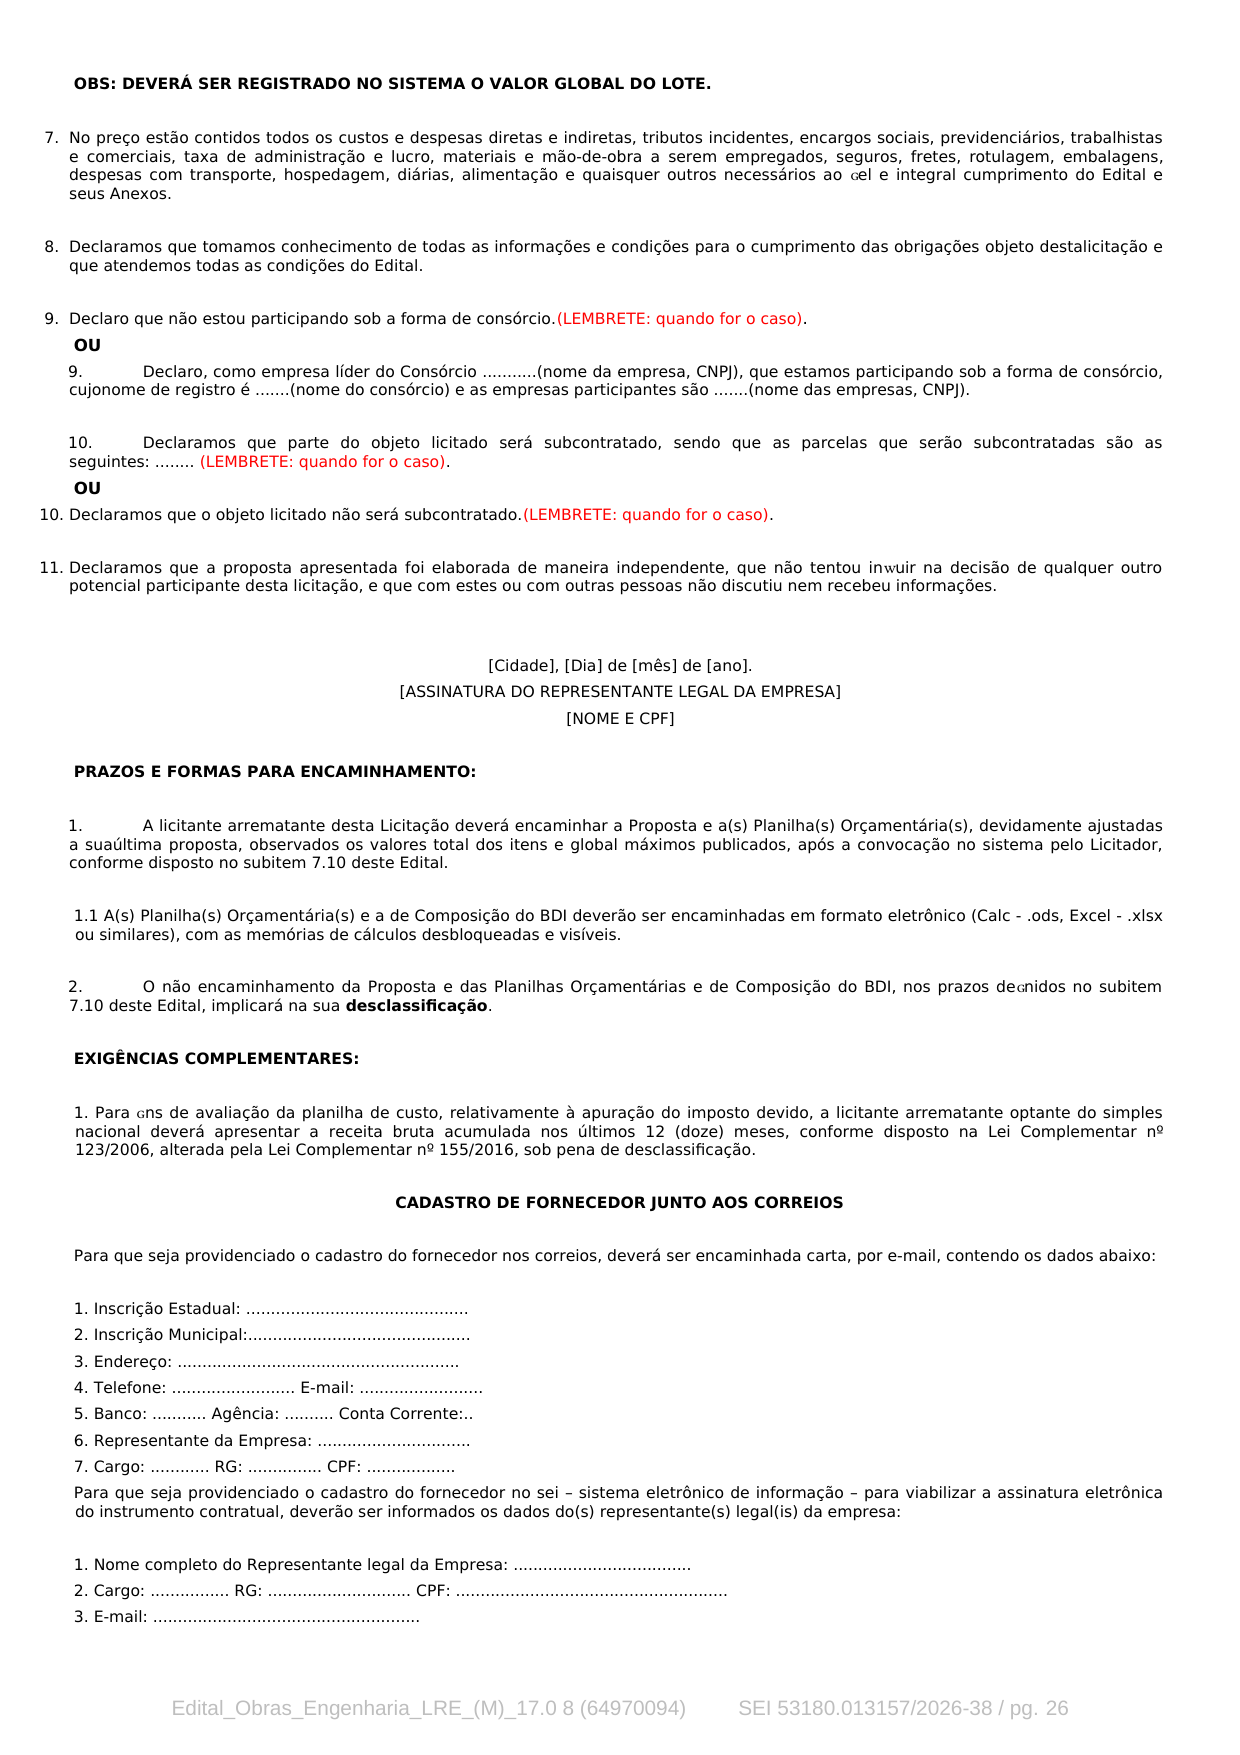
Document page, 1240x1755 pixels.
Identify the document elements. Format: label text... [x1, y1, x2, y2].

text PRAZOS E FORMAS PARA ENCAMINHAMENTO: [74, 763, 1170, 781]
list Cargo: ................ RG: ............................. CPF: ....................................................... [74, 1582, 1165, 1600]
list Nome completo do Representante legal da Empresa: .................................... [74, 1556, 1165, 1574]
subtitle OU [73, 479, 1170, 499]
text EXIGÊNCIAS COMPLEMENTARES: [74, 1050, 1170, 1068]
list Banco: ........... Agência: .......... Conta Corrente:.. [74, 1405, 1165, 1423]
list Declaro, como empresa líder do Consórcio ...........(nome da empresa, CNPJ), que estamos participando sob a forma de consórcio, cujonome de registro é .......(nome do consórcio) e as empresas participantes são .......(nome das empresas, CNPJ). [68, 363, 1165, 399]
text [ASSINATURA DO REPRESENTANTE LEGAL DA EMPRESA] [76, 683, 1165, 702]
text CADASTRO DE FORNECEDOR JUNTO AOS CORREIOS [70, 1194, 1169, 1212]
list Declaro que não estou participando sob a forma de consórcio.(LEMBRETE: quando for o caso). [44, 309, 1165, 329]
list No preço estão contidos todos os custos e despesas diretas e indiretas, tributos incidentes, encargos sociais, previdenciários, trabalhistas e comerciais, taxa de administração e lucro, materiais e mão-de-obra a serem empregados, seguros, fretes, rotulagem, embalagens, despesas com transporte, hospedagem, diárias, alimentação e quaisquer outros necessários ao el e integral cumprimento do Edital e seus Anexos. [44, 129, 1165, 203]
list Telefone: ......................... E-mail: ......................... [74, 1379, 1165, 1397]
list Cargo: ............ RG: ............... CPF: .................. [74, 1458, 1165, 1476]
text [NOME E CPF] [76, 710, 1164, 728]
subtitle OU [73, 336, 1170, 355]
text Para que seja providenciado o cadastro do fornecedor no sei – sistema eletrônico de informação – para viabilizar a assinatura eletrônica do instrumento contratual, deverão ser informados os dados do(s) representante(s) legal(is) da empresa: [74, 1484, 1165, 1521]
list Declaramos que a proposta apresentada foi elaborada de maneira independente, que não tentou inuir na decisão de qualquer outro potencial participante desta licitação, e que com estes ou com outras pessoas não discutiu nem recebeu informações. [39, 559, 1165, 596]
list Endereço: ......................................................... [74, 1352, 1165, 1371]
list Declaramos que parte do objeto licitado será subcontratado, sendo que as parcelas que serão subcontratadas são as seguintes: ........ (LEMBRETE: quando for o caso). [68, 434, 1165, 471]
list Representante da Empresa: ............................... [74, 1432, 1165, 1450]
text 1.1 A(s) Planilha(s) Orçamentária(s) e a de Composição do BDI deverão ser encaminhadas em formato eletrônico (Calc - .ods, Excel - .xlsx ou similares), com as memórias de cálculos desbloqueadas e visíveis. [74, 907, 1165, 944]
text Para que seja providenciado o cadastro do fornecedor nos correios, deverá ser encaminhada carta, por e-mail, contendo os dados abaixo: [74, 1247, 1165, 1265]
list E-mail: ...................................................... [74, 1608, 1165, 1627]
list Declaramos que tomamos conhecimento de todas as informações e condições para o cumprimento das obrigações objeto destalicitação e que atendemos todas as condições do Edital. [44, 238, 1165, 275]
list Declaramos que o objeto licitado não será subcontratado.(LEMBRETE: quando for o caso). [39, 506, 1165, 524]
text OBS: DEVERÁ SER REGISTRADO NO SISTEMA O VALOR GLOBAL DO LOTE. [74, 75, 1170, 93]
list O não encaminhamento da Proposta e das Planilhas Orçamentárias e de Composição do BDI, nos prazos denidos no subitem 7.10 deste Edital, implicará na sua desclassificação. [68, 978, 1165, 1015]
list A licitante arrematante desta Licitação deverá encaminhar a Proposta e a(s) Planilha(s) Orçamentária(s), devidamente ajustadas a suaúltima proposta, observados os valores total dos itens e global máximos publicados, após a convocação no sistema pelo Licitador, conforme disposto no subitem 7.10 deste Edital. [68, 817, 1165, 872]
list Inscrição Municipal:............................................. [74, 1326, 1165, 1344]
text 1. Para ns de avaliação da planilha de custo, relativamente à apuração do imposto devido, a licitante arrematante optante do simples nacional deverá apresentar a receita bruta acumulada nos últimos 12 (doze) meses, conforme disposto na Lei Complementar nº 123/2006, alterada pela Lei Complementar nº 155/2016, sob pena de desclassificação. [74, 1104, 1165, 1159]
list Inscrição Estadual: ............................................. [74, 1300, 1165, 1318]
text [Cidade], [Dia] de [mês] de [ano]. [76, 657, 1165, 675]
